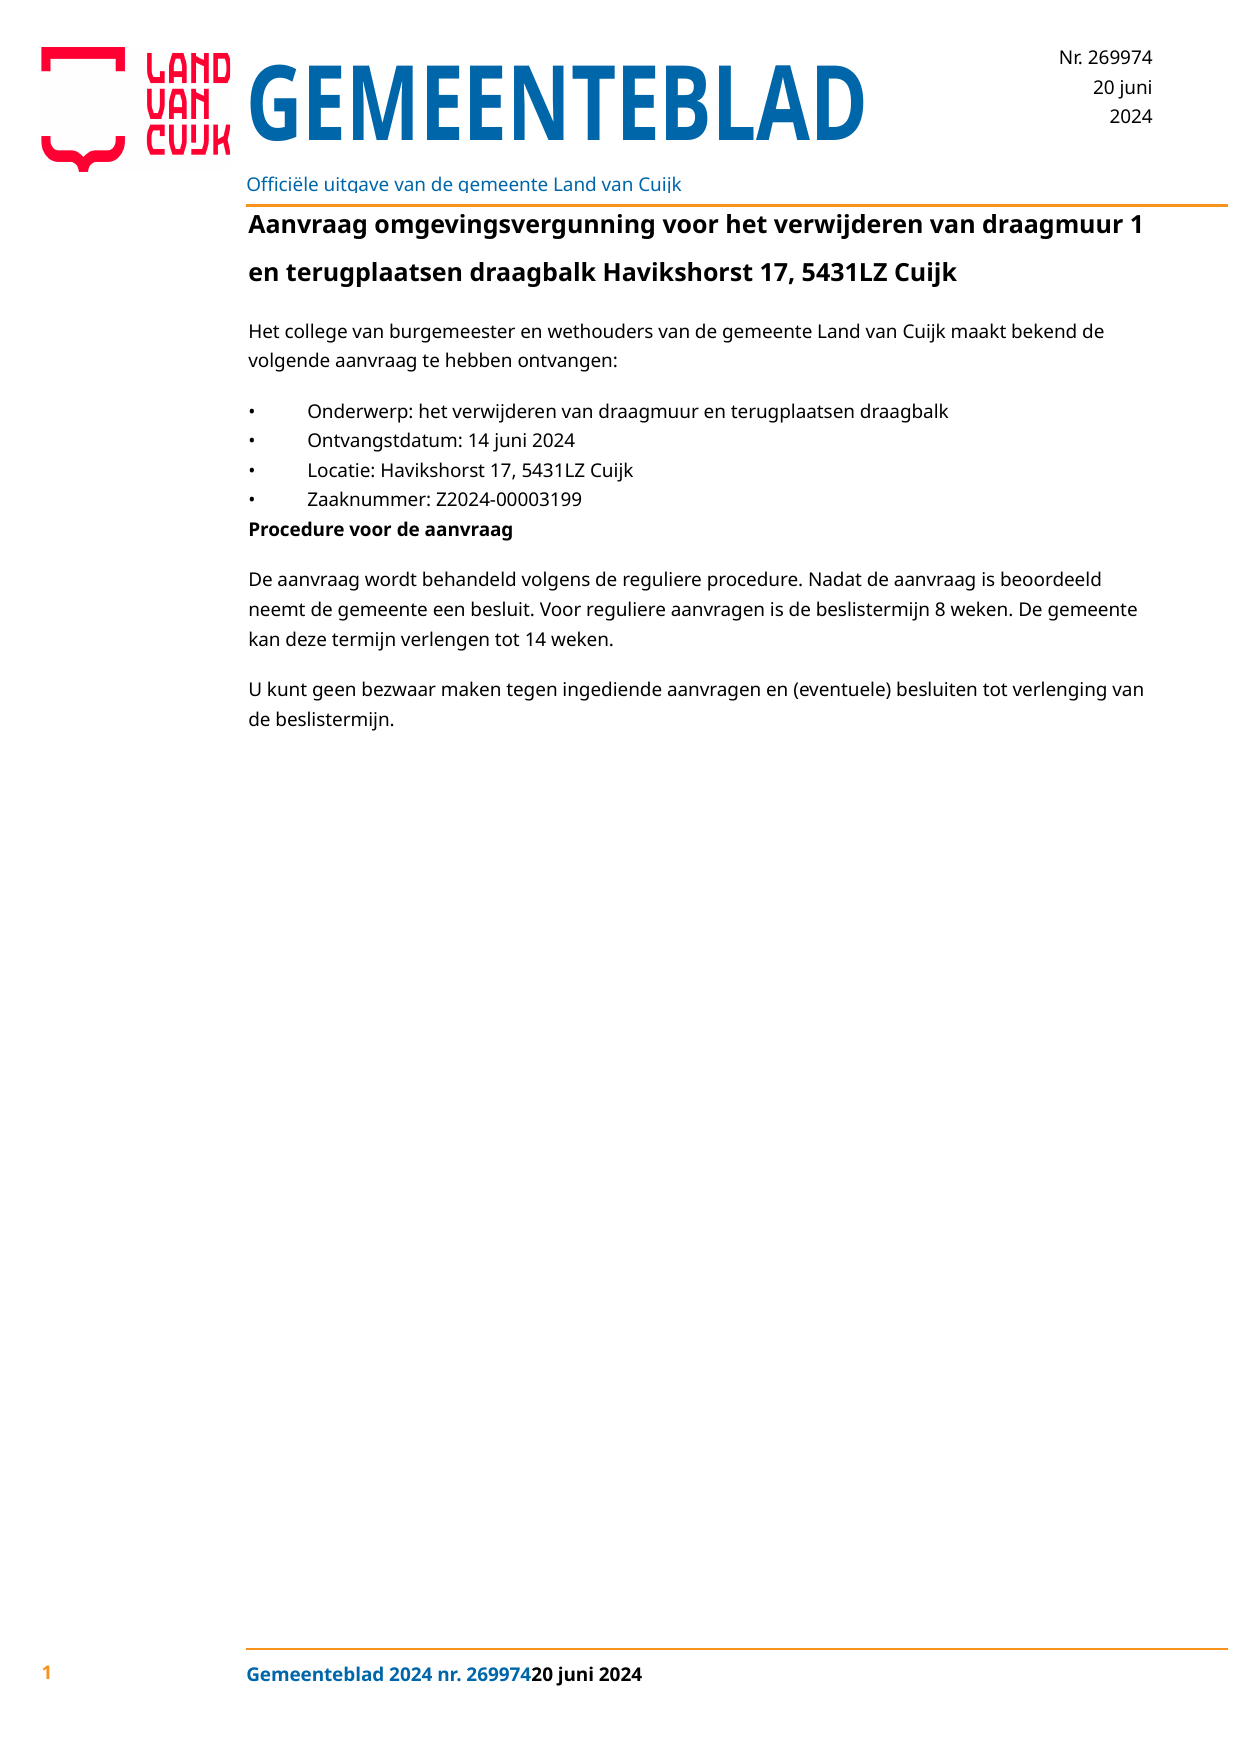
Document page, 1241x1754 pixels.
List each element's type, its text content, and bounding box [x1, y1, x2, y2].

text Het college van burgemeester en wethouders van de gemeente Land van Cuijk maakt bekend de volgende aanvraag te hebben ontvangen: [248, 318, 1152, 373]
list Locatie: Havikshorst 17, 5431LZ Cuijk [248, 457, 1152, 483]
text De aanvraag wordt behandeld volgens de reguliere procedure. Nadat de aanvraag is beoordeeld neemt de gemeente een besluit. Voor reguliere aanvragen is de beslistermijn 8 weken. De gemeente kan deze termijn verlengen tot 14 weken. [248, 567, 1152, 652]
list Ontvangstdatum: 14 juni 2024 [248, 427, 1152, 453]
picture [41, 47, 231, 172]
text Aanvraag omgevingsvergunning voor het verwijderen van draagmuur 1 en terugplaatsen draagbalk Havikshorst 17, 5431LZ Cuijk [248, 207, 1152, 288]
text U kunt geen bezwaar maken tegen ingediende aanvragen en (eventuele) besluiten tot verlenging van de beslistermijn. [248, 676, 1152, 732]
list Zaaknummer: Z2024-00003199 [248, 487, 1152, 512]
text Procedure voor de aanvraag [248, 516, 1152, 542]
list Onderwerp: het verwijderen van draagmuur en terugplaatsen draagbalk [248, 398, 1152, 424]
